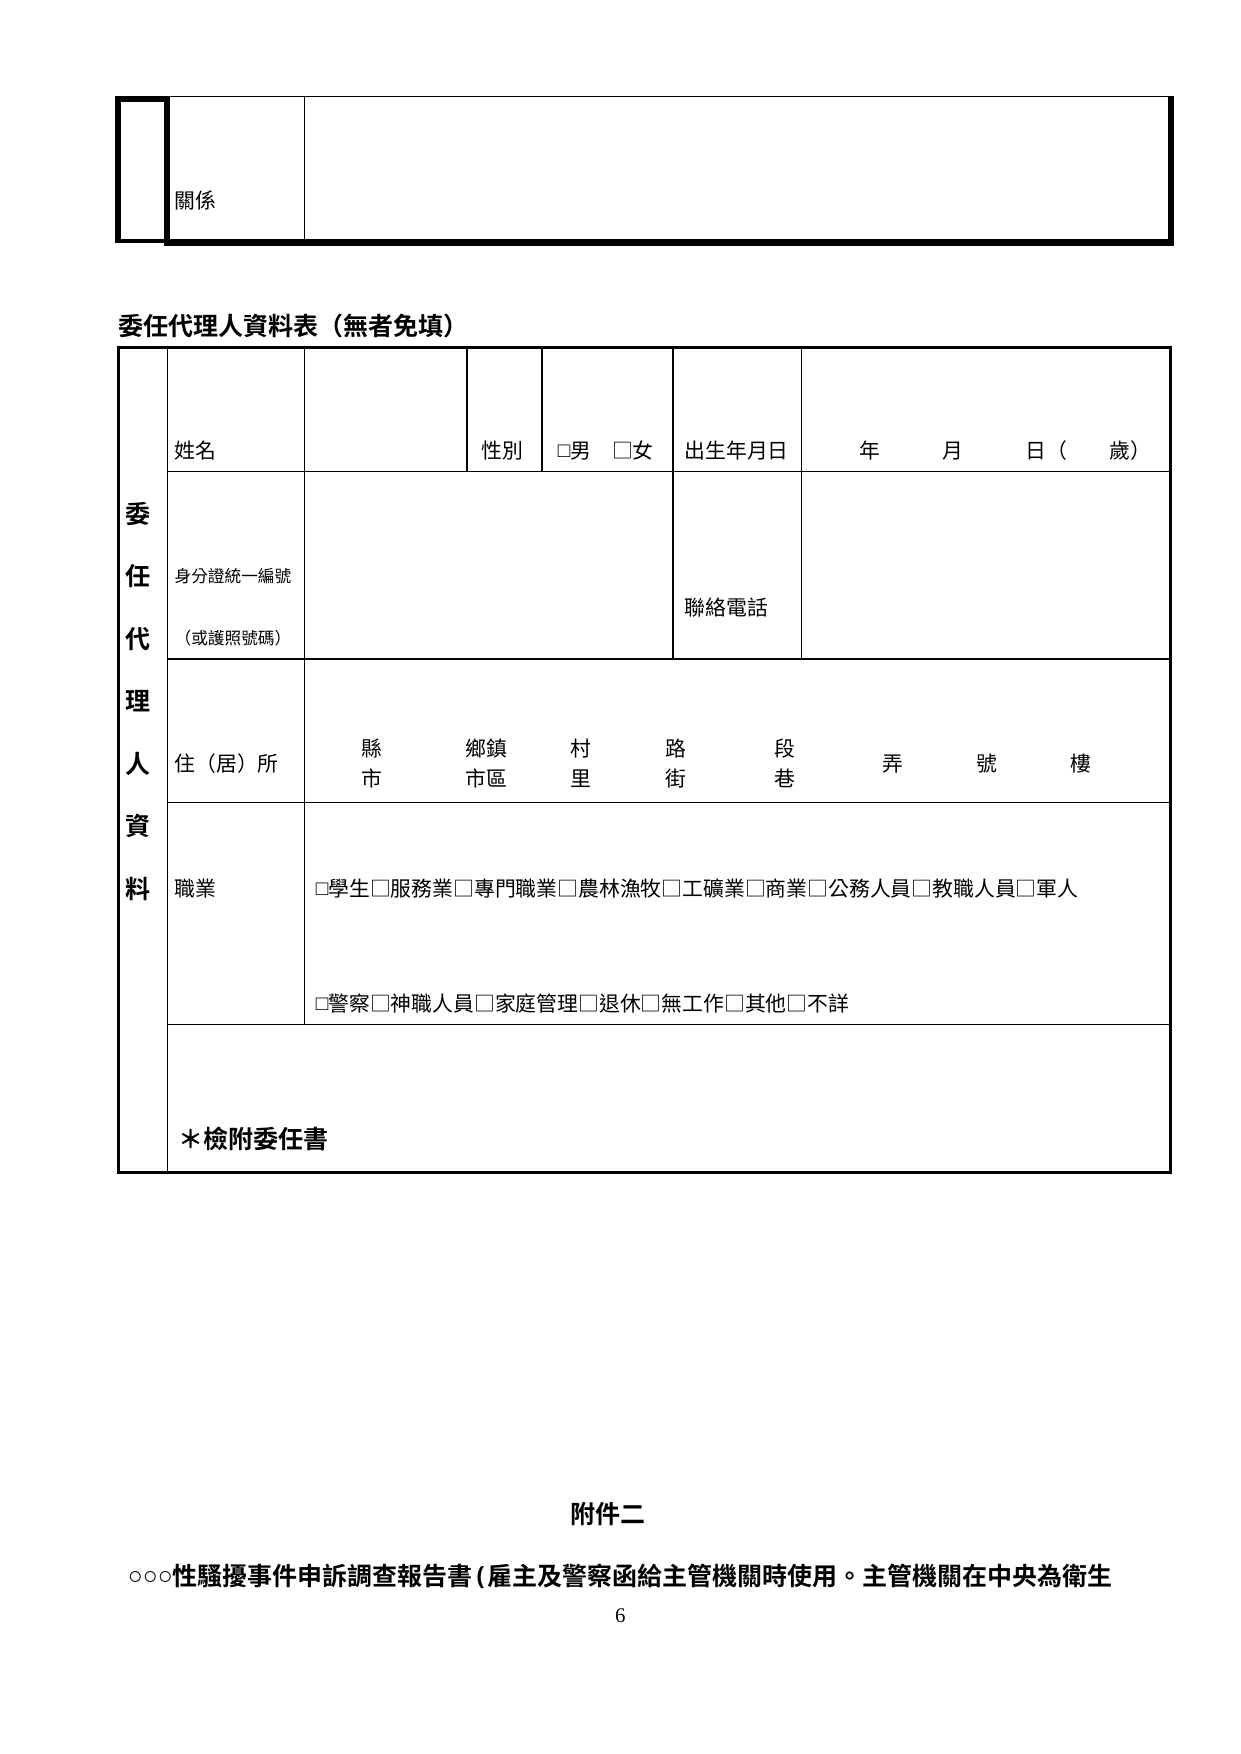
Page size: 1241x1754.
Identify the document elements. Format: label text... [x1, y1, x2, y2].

table_header [121, 102, 164, 239]
table_header 性別 [468, 349, 541, 471]
table_header □男 □女 [543, 349, 672, 471]
table_header 出生年月日 [674, 349, 801, 471]
table_cell 職業 [168, 803, 304, 1024]
table_cell 住（居）所 [168, 660, 304, 802]
table_cell [305, 472, 672, 658]
table_cell [802, 472, 1169, 658]
table_cell 縣市 鄉鎮市區 村里 路街 段巷 弄 號 樓 [305, 660, 1169, 802]
table_header 委任代理人資料 [120, 349, 167, 1171]
text 附件二 [118, 1471, 1097, 1533]
table_cell □學生□服務業□專門職業□農林漁牧□工礦業□商業□公務人員□教職人員□軍人 □警察□神職人員□家庭管理□退休□無工作□其他□不詳 [305, 803, 1169, 1024]
table_cell [305, 97, 1168, 239]
table_cell 聯絡電話 [674, 472, 801, 658]
text 委任代理人資料表（無者免填） [118, 283, 1122, 346]
table_cell 身分證統一編號（或護照號碼） [168, 472, 304, 658]
table_cell ＊檢附委任書 [168, 1025, 1169, 1171]
table_cell 關係 [170, 97, 304, 239]
table_header 姓名 [168, 349, 304, 471]
table_header [305, 349, 466, 471]
table_header 年 月 日（ 歲） [802, 349, 1169, 471]
text ○○○性騷擾事件申訴調查報告書(雇主及警察函給主管機關時使用。主管機關在中央為衛生 [118, 1533, 1122, 1596]
